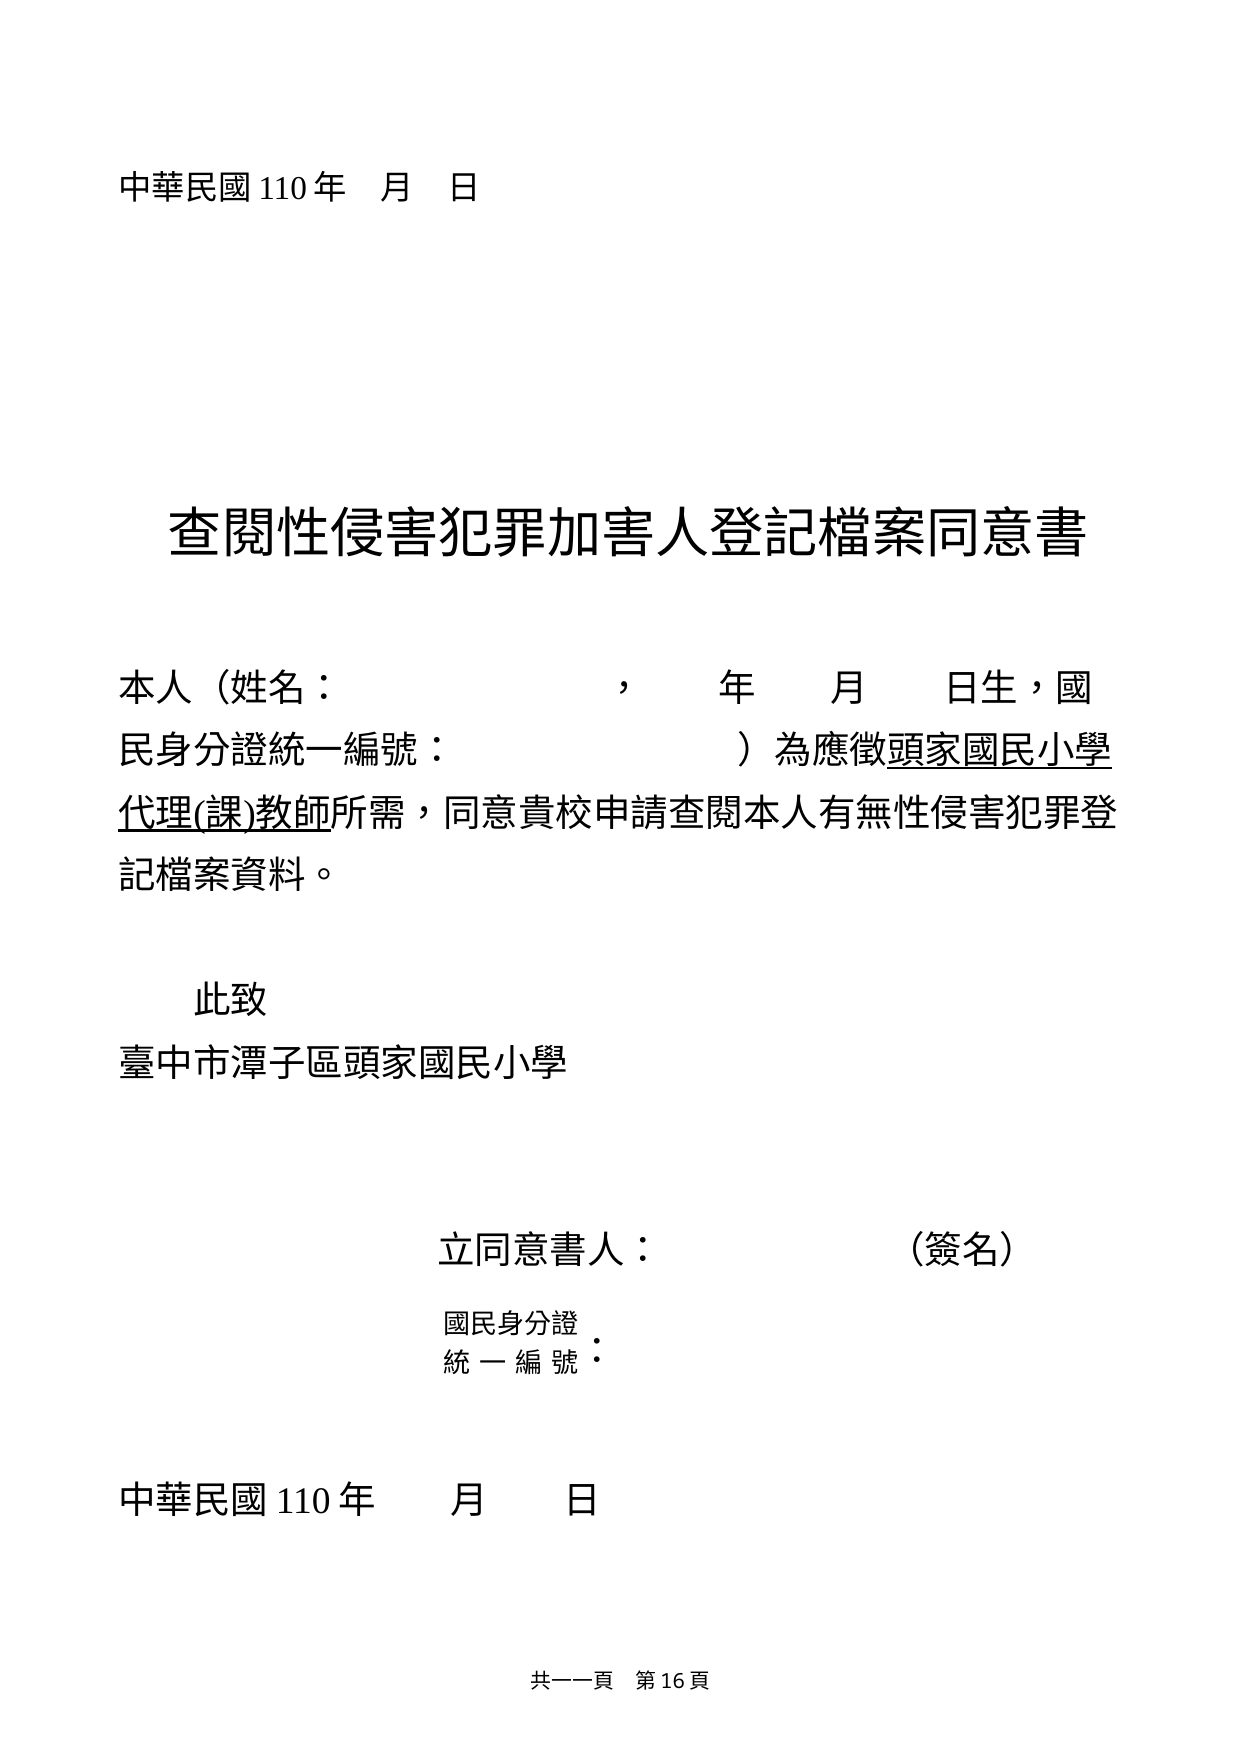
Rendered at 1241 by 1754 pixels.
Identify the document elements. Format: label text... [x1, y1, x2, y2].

text 臺中市潭子區頭家國民小學 [118, 1018, 1122, 1081]
text 本人（姓名： ， 年 月 日生，國民身分證統一編號： ）為應徵頭家國民小學代理(課)教師所需，同意貴校申請查閱本人有無性侵害犯罪登記檔案資料。 [118, 643, 1122, 893]
text 查閱性侵害犯罪加害人登記檔案同意書 [118, 456, 1138, 581]
text 中華民國110年 月 日 [118, 143, 1122, 206]
text 立同意書人： （簽名） [118, 1206, 1122, 1268]
text 中華民國110年 月 日 [118, 1456, 1122, 1518]
text 此致 [118, 956, 1122, 1018]
text 國民身分證統一編號： [118, 1268, 1122, 1393]
